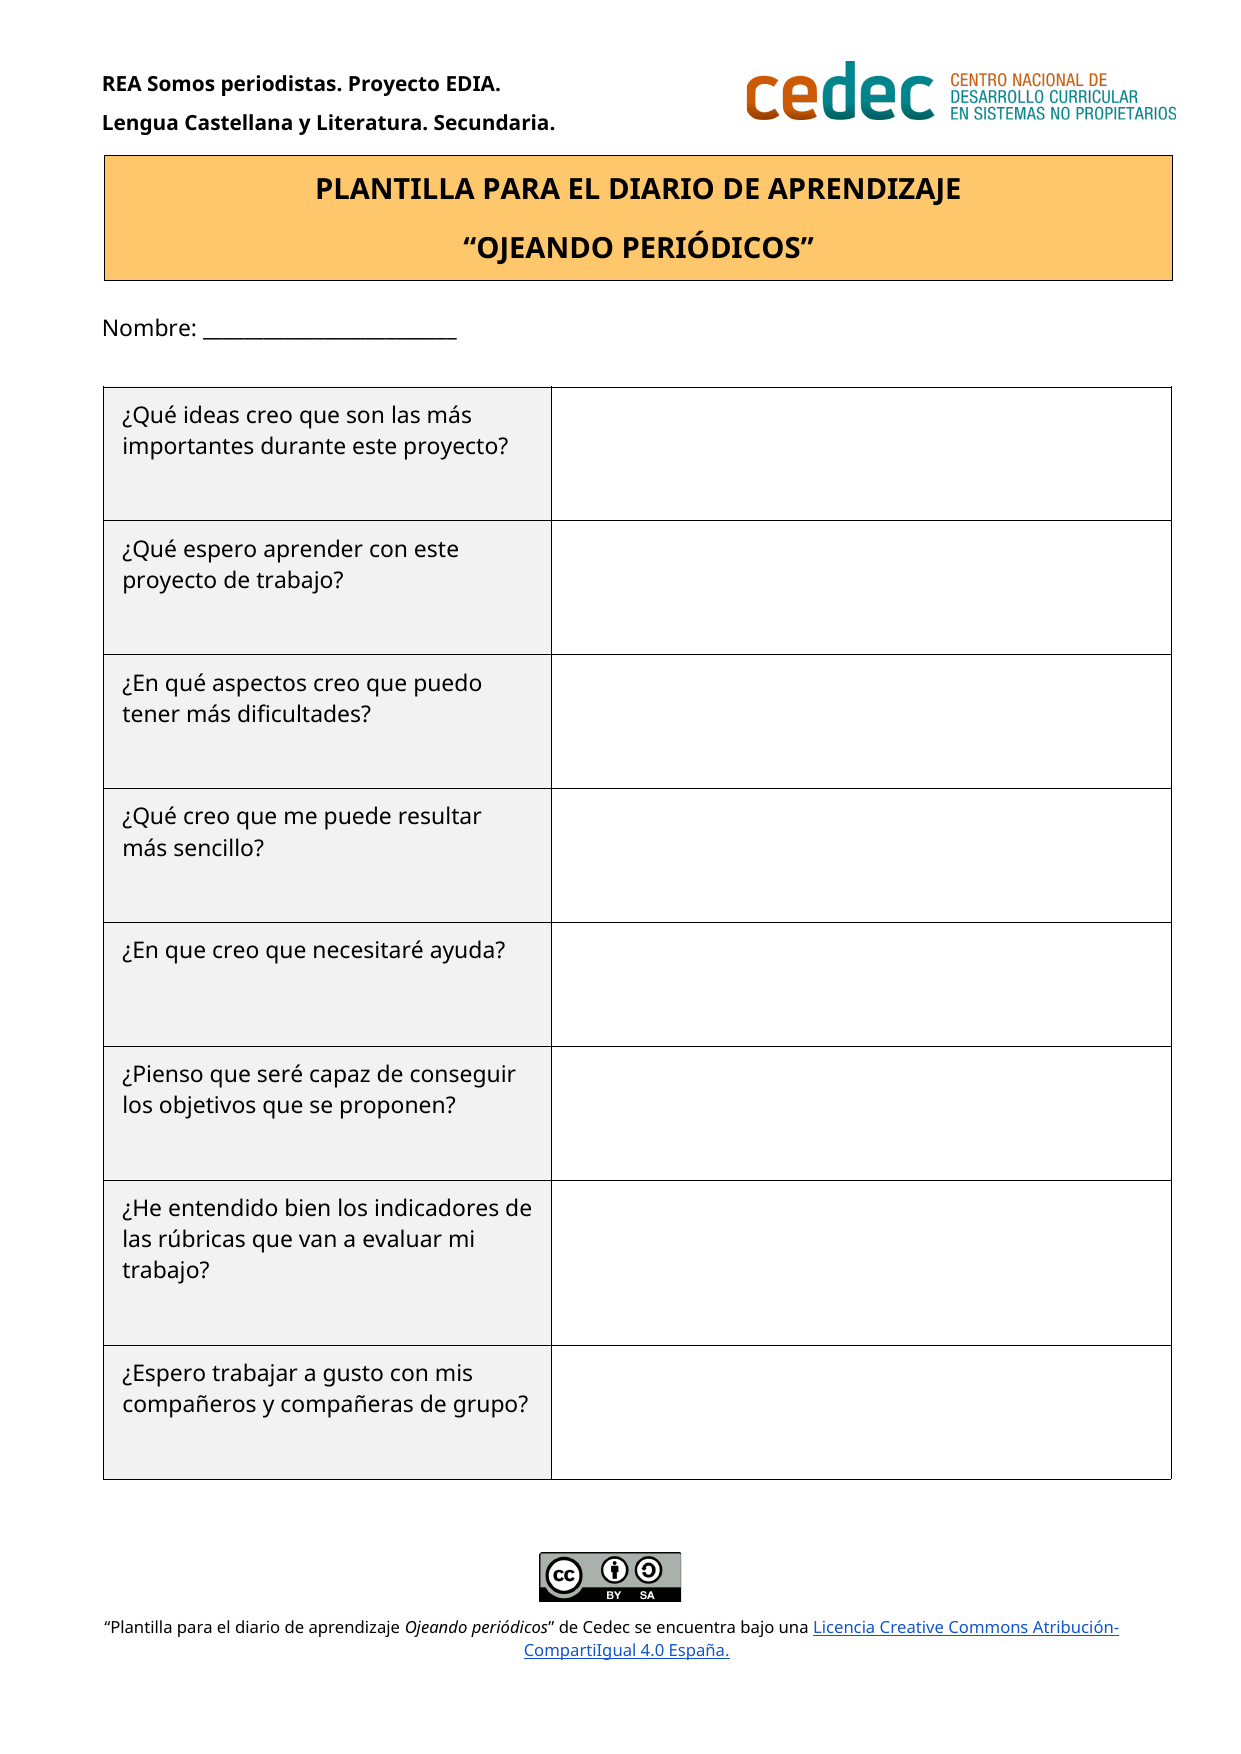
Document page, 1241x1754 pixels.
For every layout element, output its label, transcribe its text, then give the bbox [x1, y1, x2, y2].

table_cell ¿Qué espero aprender con este proyecto de trabajo? [104, 521, 551, 654]
text Nombre: _________________________ [102, 312, 1163, 343]
picture [746, 61, 1176, 120]
table_header PLANTILLA PARA EL DIARIO DE APRENDIZAJE “OJEANDO PERIÓDICOS” [105, 156, 1172, 280]
table_cell ¿En que creo que necesitaré ayuda? [104, 923, 551, 1046]
table_header [552, 388, 1171, 520]
table_cell [552, 521, 1171, 654]
table_cell ¿He entendido bien los indicadores de las rúbricas que van a evaluar mi trabajo? [104, 1181, 551, 1345]
picture [539, 1552, 682, 1602]
table_cell ¿Pienso que seré capaz de conseguir los objetivos que se proponen? [104, 1047, 551, 1180]
table_cell ¿En qué aspectos creo que puedo tener más dificultades? [104, 655, 551, 788]
table_cell [552, 1346, 1171, 1479]
table_cell [552, 655, 1171, 788]
table_cell [552, 1047, 1171, 1180]
table_cell [552, 789, 1171, 922]
table_cell ¿Qué creo que me puede resultar más sencillo? [104, 789, 551, 922]
table_header ¿Qué ideas creo que son las más importantes durante este proyecto? [104, 388, 551, 520]
table_cell [552, 1181, 1171, 1345]
table_cell [552, 923, 1171, 1046]
table_cell ¿Espero trabajar a gusto con mis compañeros y compañeras de grupo? [104, 1346, 551, 1479]
